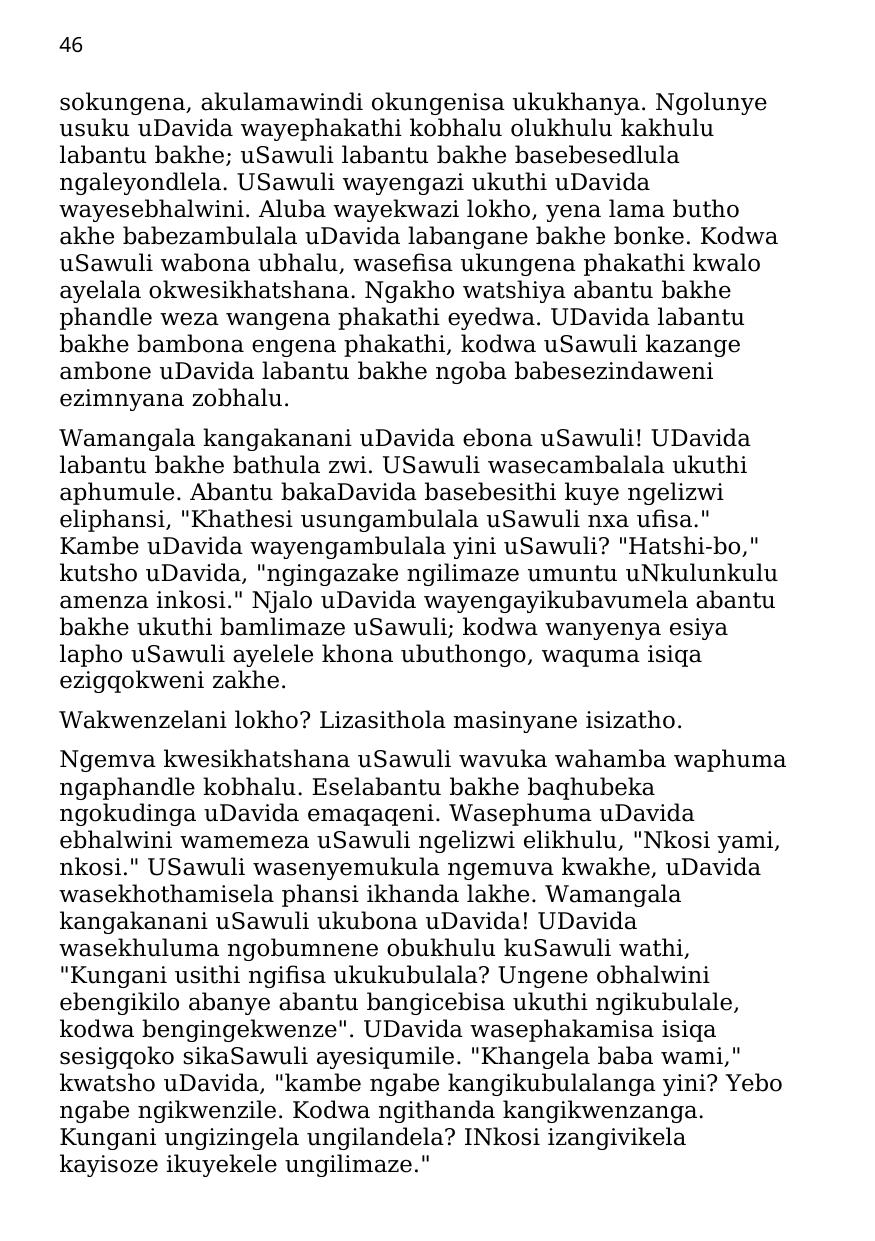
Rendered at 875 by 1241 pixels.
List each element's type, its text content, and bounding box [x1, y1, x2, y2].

text Ngemva kwesikhatshana uSawuli wavuka wahamba waphuma ngaphandle kobhalu. Eselabantu bakhe baqhubeka ngokudinga uDavida emaqaqeni. Wasephuma uDavida ebhalwini wamemeza uSawuli ngelizwi elikhulu, "Nkosi yami, nkosi." USawuli wasenyemukula ngemuva kwakhe, uDavida wasekhothamisela phansi ikhanda lakhe. Wamangala kangakanani uSawuli ukubona uDavida! UDavida wasekhuluma ngobumnene obukhulu kuSawuli wathi, "Kungani usithi ngifisa ukukubulala? Ungene obhalwini ebengikilo abanye abantu bangicebisa ukuthi ngikubulale, kodwa bengingekwenze". UDavida wasephakamisa isiqa sesigqoko sikaSawuli ayesiqumile. "Khangela baba wami," kwatsho uDavida, "kambe ngabe kangikubulalanga yini? Yebo ngabe ngikwenzile. Kodwa ngithanda kangikwenzanga. Kungani ungizingela ungilandela? INkosi izangivikela kayisoze ikuyekele ungilimaze." [59, 746, 791, 1178]
text Wamangala kangakanani uDavida ebona uSawuli! UDavida labantu bakhe bathula zwi. USawuli wasecambalala ukuthi aphumule. Abantu bakaDavida basebesithi kuye ngelizwi eliphansi, "Khathesi usungambulala uSawuli nxa ufisa." Kambe uDavida wayengambulala yini uSawuli? "Hatshi-bo," kutsho uDavida, "ngingazake ngilimaze umuntu uNkulunkulu amenza inkosi." Njalo uDavida wayengayikubavumela abantu bakhe ukuthi bamlimaze uSawuli; kodwa wanyenya esiya lapho uSawuli ayelele khona ubuthongo, waquma isiqa ezigqokweni zakhe. [59, 425, 791, 694]
text Wakwenzelani lokho? Lizasithola masinyane isizatho. [59, 707, 791, 734]
text sokungena, akulamawindi okungenisa ukukhanya. Ngolunye usuku uDavida wayephakathi kobhalu olukhulu kakhulu labantu bakhe; uSawuli labantu bakhe basebesedlula ngaleyondlela. USawuli wayengazi ukuthi uDavida wayesebhalwini. Aluba wayekwazi lokho, yena lama butho akhe babezambulala uDavida labangane bakhe bonke. Kodwa uSawuli wabona ubhalu, wasefisa ukungena phakathi kwalo ayelala okwesikhatshana. Ngakho watshiya abantu bakhe phandle weza wangena phakathi eyedwa. UDavida labantu bakhe bambona engena phakathi, kodwa uSawuli kazange ambone uDavida labantu bakhe ngoba babesezindaweni ezimnyana zobhalu. [59, 88, 791, 412]
